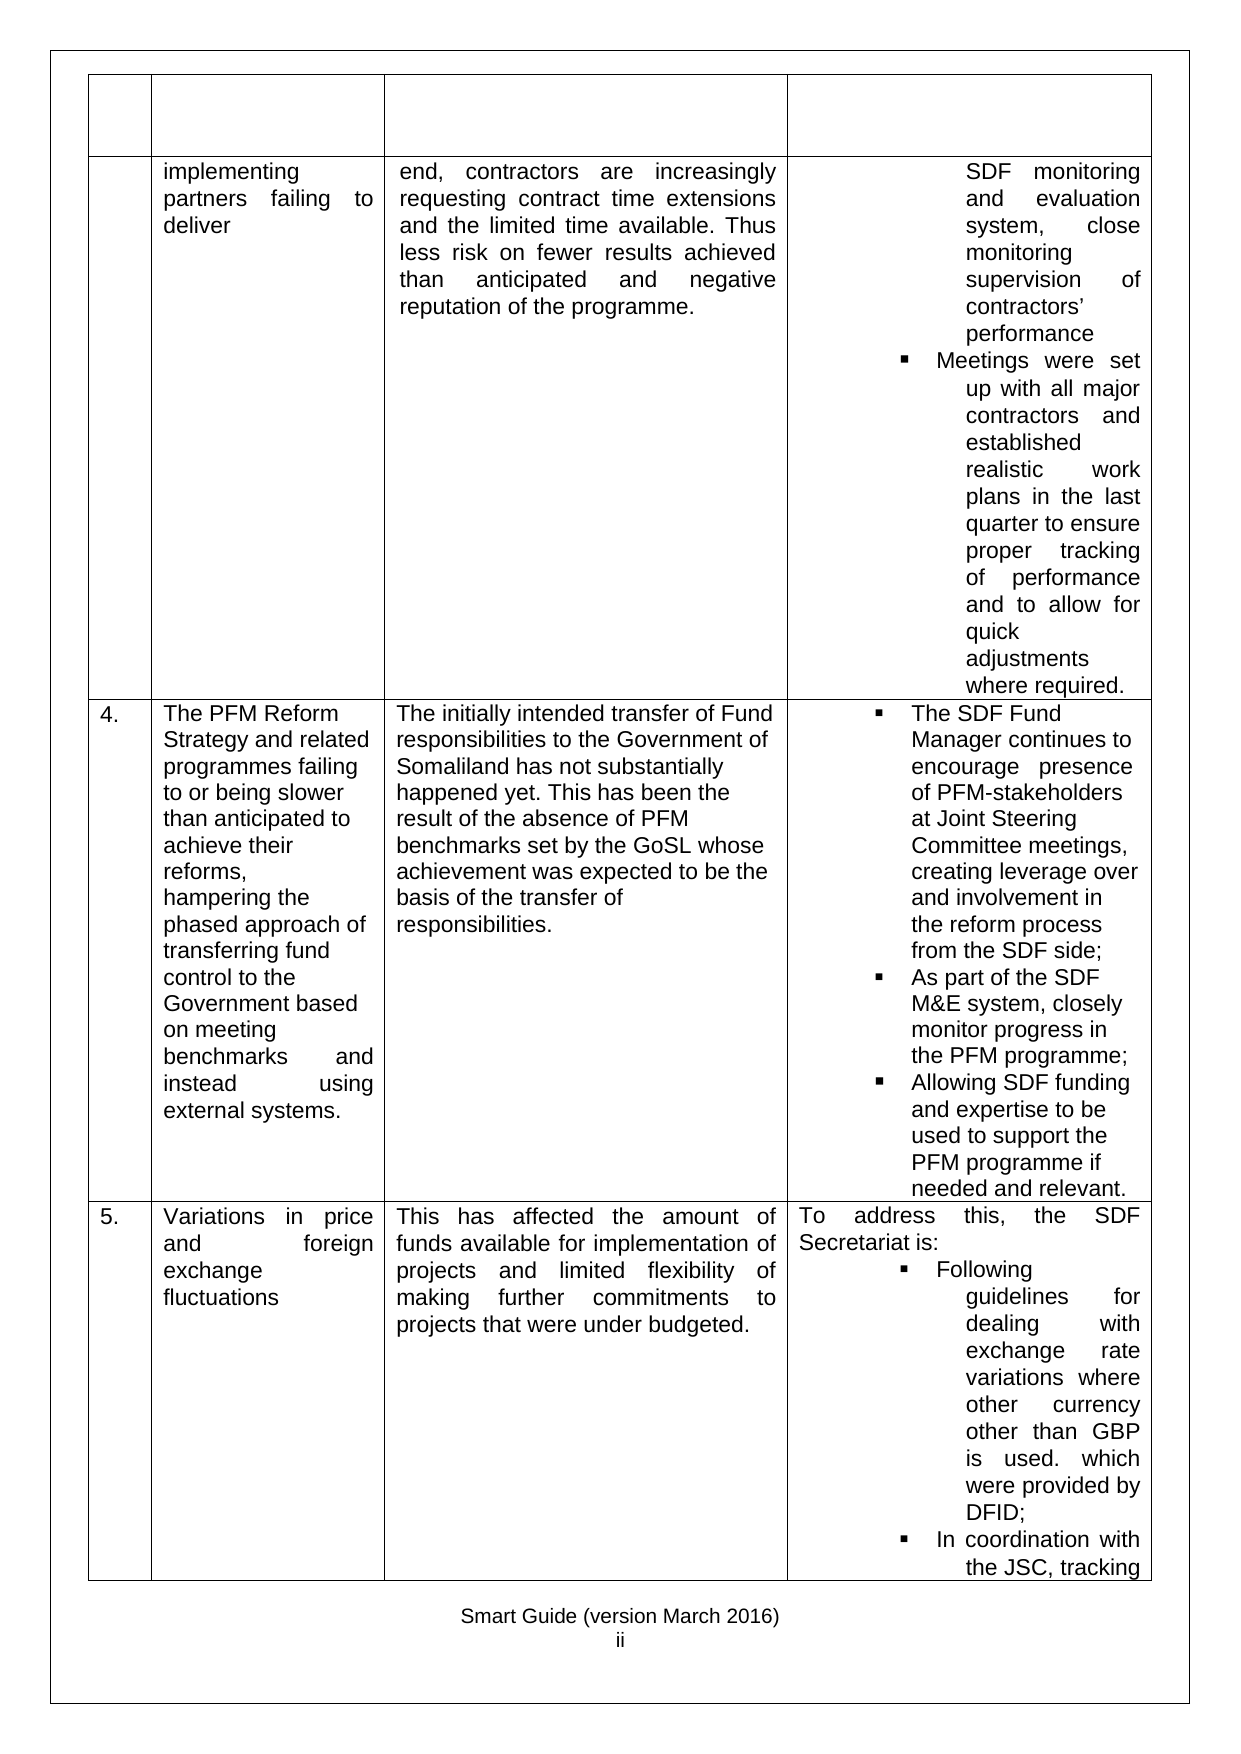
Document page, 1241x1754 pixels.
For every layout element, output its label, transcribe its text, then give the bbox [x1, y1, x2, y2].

table_header Potential adverse impacts [385, 75, 787, 156]
table_cell implementing partners failing to deliver [152, 157, 384, 699]
table_cell The PFM Reform Strategy and related programmes failing to or being slower than anticipated to achieve their reforms, hampering the phased approach of transferring fund control to the Government based on meeting benchmarks and instead using external systems. [152, 700, 384, 1201]
table_cell To address this, the SDF Secretariat is: Following guidelines for dealing with exchange rate variations where other currency other than GBP is used. which were provided by DFID; In coordination with the JSC, tracking [788, 1202, 1151, 1580]
table_cell The SDF Fund Manager continues to encourage presence of PFM-stakeholders at Joint Steering Committee meetings, creating leverage over and involvement in the reform process from the SDF side; As part of the SDF M&E system, closely monitor progress in the PFM programme; Allowing SDF funding and expertise to be used to support the PFM programme if needed and relevant. [788, 700, 1151, 1201]
table_cell The initially intended transfer of Fund responsibilities to the Government of Somaliland has not substantially happened yet. This has been the result of the absence of PFM benchmarks set by the GoSL whose achievement was expected to be the basis of the transfer of responsibilities. [385, 700, 787, 1201]
table_header Risk [152, 75, 384, 156]
table_header [89, 75, 151, 156]
table_cell end, contractors are increasingly requesting contract time extensions and the limited time available. Thus less risk on fewer results achieved than anticipated and negative reputation of the programme. [385, 157, 787, 699]
table_cell 5. [89, 1202, 151, 1580]
table_cell Variations in price and foreign exchange fluctuations [152, 1202, 384, 1580]
table_cell This has affected the amount of funds available for implementation of projects and limited flexibility of making further commitments to projects that were under budgeted. [385, 1202, 787, 1580]
table_cell 4. [89, 700, 151, 1201]
table_header Mitigation measures to prevent risks and/or limit potentially adverse impacts [788, 75, 1151, 156]
table_cell [89, 157, 151, 699]
table_cell SDF monitoring and evaluation system, close monitoring supervision of contractors’ performance Meetings were set up with all major contractors and established realistic work plans in the last quarter to ensure proper tracking of performance and to allow for quick adjustments where required. [788, 157, 1151, 699]
